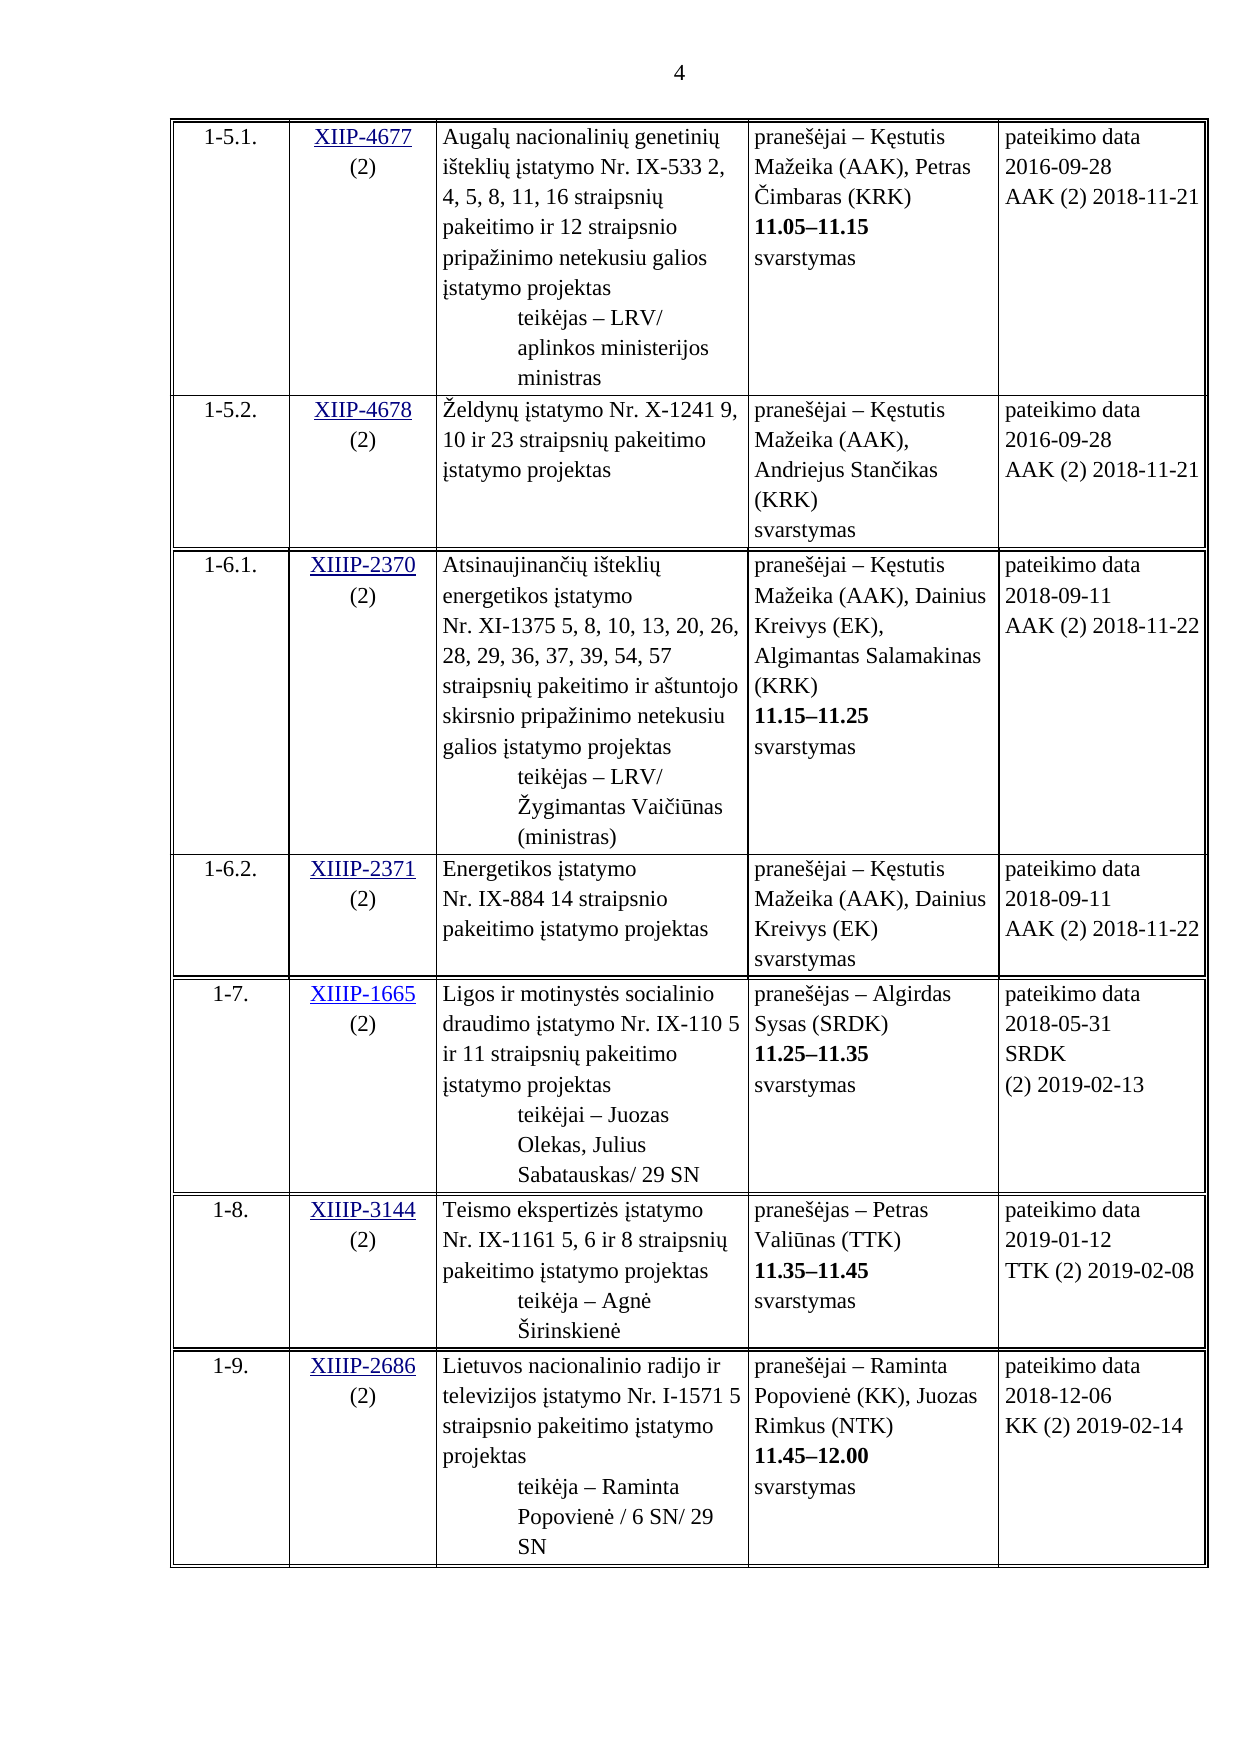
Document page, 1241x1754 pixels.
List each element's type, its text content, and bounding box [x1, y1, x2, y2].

table_cell Želdynų įstatymo Nr. X-1241 9, 10 ir 23 straipsnių pakeitimo įstatymo projektas [437, 396, 748, 547]
table_cell 1-5.2. [174, 396, 289, 547]
table_cell XIIIP-1665 (2) [290, 980, 436, 1192]
table_cell pranešėjai – Kęstutis Mažeika (AAK), Petras Čimbaras (KRK) 11.05–11.15 svarstymas [749, 123, 998, 395]
table_cell Atsinaujinančių išteklių energetikos įstatymo Nr. XI-1375 5, 8, 10, 13, 20, 26, 28, 29, 36, 37, 39, 54, 57 straipsnių pakeitimo ir aštuntojo skirsnio pripažinimo netekusiu galios įstatymo projektas teikėjas – LRV/ Žygimantas Vaičiūnas (ministras) [437, 552, 747, 853]
table_cell pranešėjai – Kęstutis Mažeika (AAK), Dainius Kreivys (EK) svarstymas [749, 855, 998, 975]
table_cell pranešėjai – Raminta Popovienė (KK), Juozas Rimkus (NTK) 11.45–12.00 svarstymas [749, 1352, 998, 1563]
table_cell pateikimo data 2016-09-28 AAK (2) 2018-11-21 [999, 123, 1204, 395]
table_cell 1-6.2. [174, 855, 288, 975]
table_cell Teismo ekspertizės įstatymo Nr. IX-1161 5, 6 ir 8 straipsnių pakeitimo įstatymo projektas teikėja – Agnė Širinskienė [437, 1196, 748, 1347]
table_cell pranešėjai – Kęstutis Mažeika (AAK), Andriejus Stančikas (KRK) svarstymas [749, 396, 998, 547]
table_cell pateikimo data 2018-09-11 AAK (2) 2018-11-22 [1000, 855, 1204, 975]
table_cell Augalų nacionalinių genetinių išteklių įstatymo Nr. IX-533 2, 4, 5, 8, 11, 16 straipsnių pakeitimo ir 12 straipsnio pripažinimo netekusiu galios įstatymo projektas teikėjas – LRV/ aplinkos ministerijos ministras [437, 123, 748, 395]
table_cell XIIIP-2370 (2) [290, 552, 436, 853]
table_cell XIIIP-2371 (2) [290, 855, 436, 975]
table_cell pranešėjas – Petras Valiūnas (TTK) 11.35–11.45 svarstymas [749, 1196, 998, 1347]
table_cell pateikimo data 2019-01-12 TTK (2) 2019-02-08 [999, 1196, 1204, 1347]
table_cell XIIP-4677 (2) [290, 123, 436, 395]
table_cell pateikimo data 2018-12-06 KK (2) 2019-02-14 [999, 1352, 1204, 1563]
table_cell pateikimo data 2018-09-11 AAK (2) 2018-11-22 [1000, 552, 1204, 853]
table_cell 1-7. [174, 980, 289, 1192]
table_cell Ligos ir motinystės socialinio draudimo įstatymo Nr. IX-110 5 ir 11 straipsnių pakeitimo įstatymo projektas teikėjai – Juozas Olekas, Julius Sabatauskas/ 29 SN [437, 980, 748, 1192]
table_cell pateikimo data 2018-05-31 SRDK (2) 2019-02-13 [999, 980, 1204, 1192]
table_cell XIIP-4678 (2) [290, 396, 436, 547]
table_cell 1-8. [174, 1196, 289, 1347]
table_cell XIIIP-3144 (2) [290, 1196, 436, 1347]
table_cell 1-9. [174, 1352, 289, 1563]
table_cell pranešėjas – Algirdas Sysas (SRDK) 11.25–11.35 svarstymas [749, 980, 998, 1192]
table_cell pateikimo data 2016-09-28 AAK (2) 2018-11-21 [999, 396, 1204, 547]
table_cell pranešėjai – Kęstutis Mažeika (AAK), Dainius Kreivys (EK), Algimantas Salamakinas (KRK) 11.15–11.25 svarstymas [749, 552, 998, 853]
table_cell Lietuvos nacionalinio radijo ir televizijos įstatymo Nr. I-1571 5 straipsnio pakeitimo įstatymo projektas teikėja – Raminta Popovienė / 6 SN/ 29 SN [437, 1352, 748, 1563]
table_cell XIIIP-2686 (2) [290, 1352, 436, 1563]
table_cell 1-5.1. [174, 123, 289, 395]
table_cell Energetikos įstatymo Nr. IX-884 14 straipsnio pakeitimo įstatymo projektas [437, 855, 747, 975]
table_cell 1-6.1. [174, 552, 288, 853]
